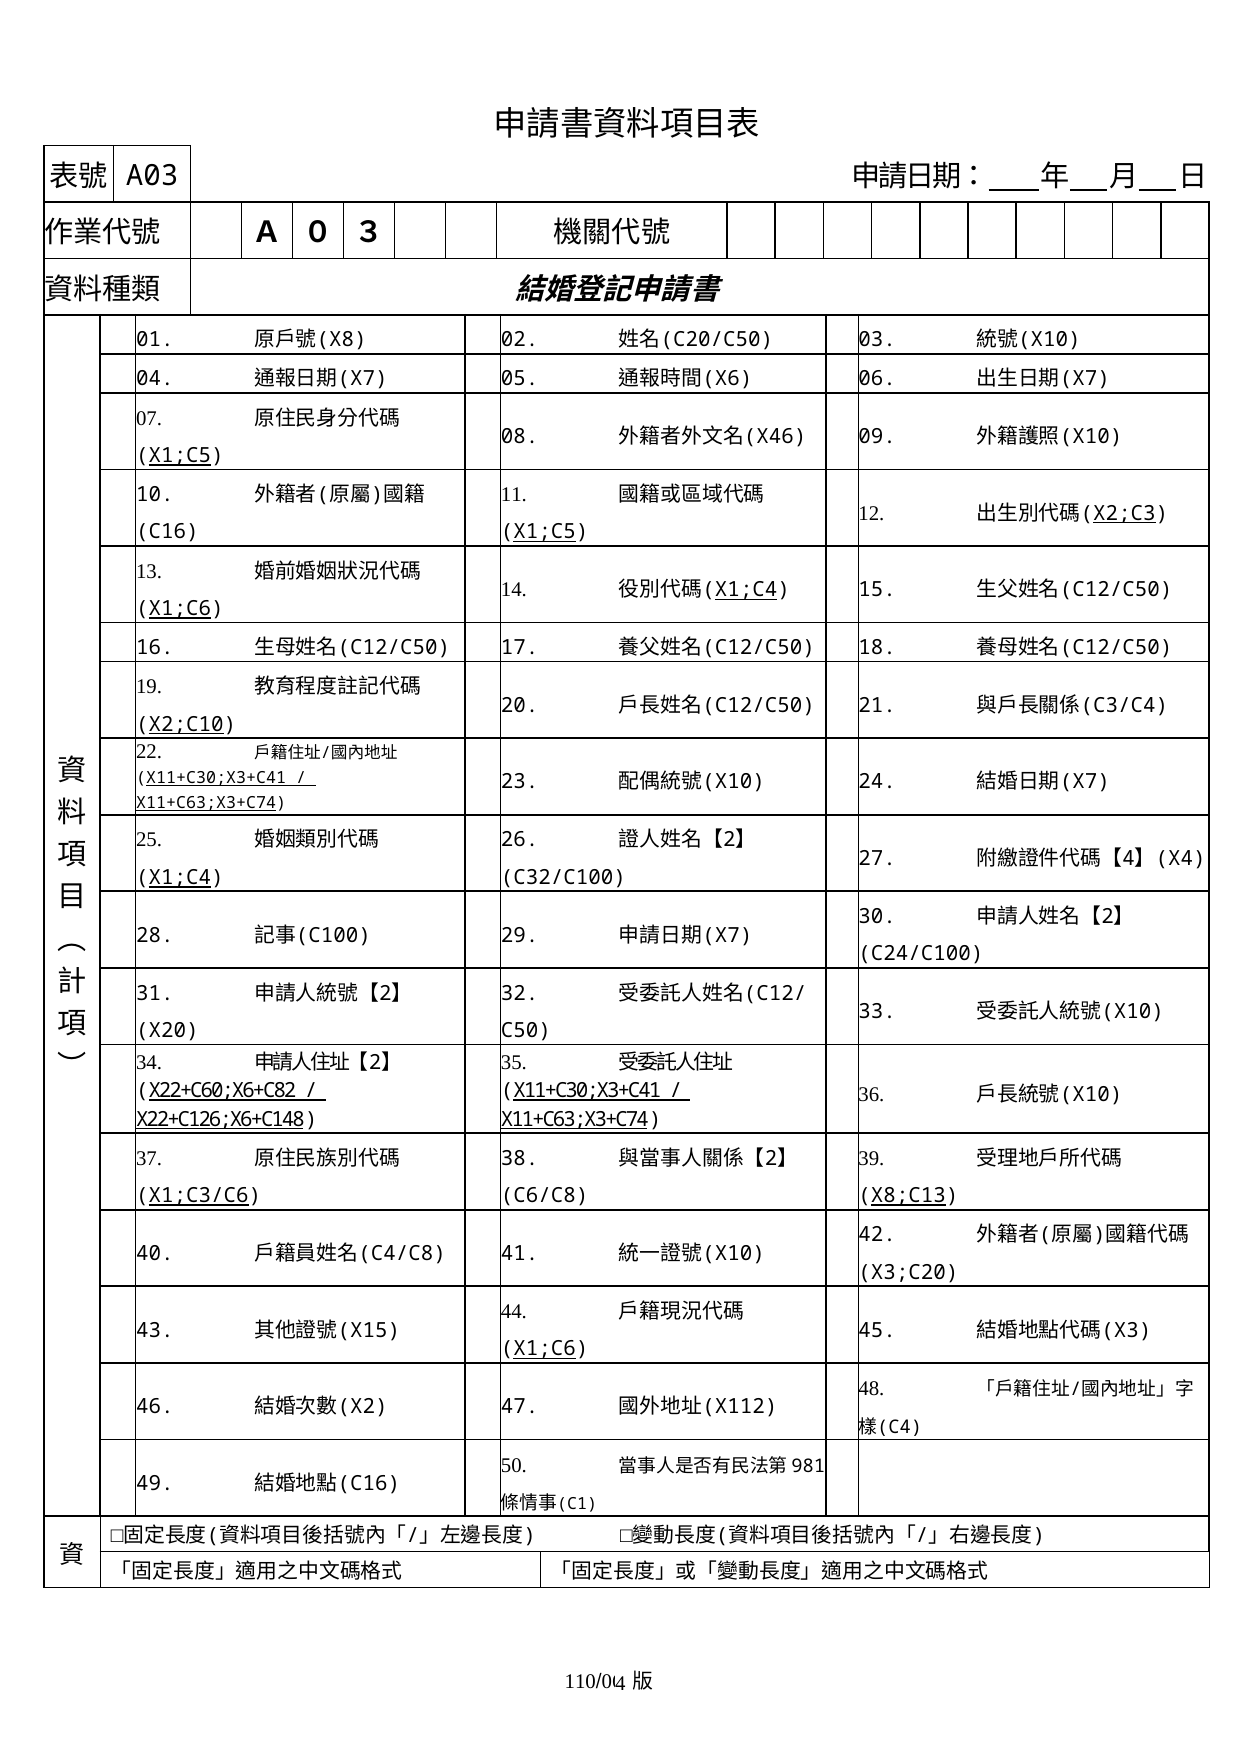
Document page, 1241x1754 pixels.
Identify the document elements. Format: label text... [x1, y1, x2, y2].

table_cell [827, 969, 858, 1043]
table_cell 統號(X10) [859, 316, 1208, 353]
table_cell 戶長統號(X10) [859, 1045, 1208, 1132]
table_cell 通報時間(X6) [501, 355, 825, 392]
table_cell 申請日期： 年 月 日 [191, 145, 1209, 201]
table_cell 其他證號(X15) [136, 1287, 464, 1362]
table_cell [101, 969, 135, 1043]
table_cell [466, 394, 500, 468]
table_cell 通報日期(X7) [136, 355, 464, 392]
table_cell [969, 203, 1015, 257]
table_cell [101, 470, 135, 545]
table_cell [827, 355, 858, 392]
table_cell [776, 203, 823, 257]
table_cell [827, 1287, 858, 1362]
table_cell [101, 316, 135, 353]
table_cell 國外地址(X112) [501, 1364, 825, 1438]
table_cell [101, 1045, 135, 1132]
table_cell [827, 892, 858, 967]
table_cell [466, 316, 500, 353]
table_cell 機關代號 [497, 203, 726, 257]
table_cell 外籍者外文名(X46) [501, 394, 825, 468]
table_cell [466, 969, 500, 1043]
table_cell [466, 470, 500, 545]
table_cell [101, 816, 135, 890]
table_cell 申請人統號【2】(X20) [136, 969, 464, 1043]
table_cell [466, 547, 500, 622]
table_cell A03 [114, 146, 190, 201]
table_cell 申請人住址【2】(X22+C60;X6+C82 / X22+C126;X6+C148) [136, 1045, 464, 1132]
table_cell [827, 470, 858, 545]
table_cell 養母姓名(C12/C50) [859, 623, 1208, 661]
table_cell 結婚地點(C16) [136, 1440, 464, 1515]
table_cell 婚前婚姻狀況代碼(X1;C6) [136, 547, 464, 622]
table_cell 原住民族別代碼(X1;C3/C6) [136, 1134, 464, 1209]
table_cell 申請人姓名【2】(C24/C100) [859, 892, 1208, 967]
table_cell [466, 1045, 500, 1132]
table_cell [446, 203, 496, 257]
table_cell [101, 662, 135, 737]
table_cell 受理地戶所代碼(X8;C13) [859, 1134, 1208, 1209]
table_cell [827, 816, 858, 890]
table_cell [466, 1440, 500, 1515]
table_cell [728, 203, 774, 257]
table_cell [101, 394, 135, 468]
table_cell [1113, 203, 1160, 257]
table_cell 外籍者(原屬)國籍代碼(X3;C20) [859, 1211, 1208, 1285]
table_cell 附繳證件代碼【4】(X4) [859, 816, 1208, 890]
table_cell 姓名(C20/C50) [501, 316, 825, 353]
table_cell [827, 739, 858, 814]
table_cell [466, 1364, 500, 1438]
table_cell 國籍或區域代碼(X1;C5) [501, 470, 825, 545]
table_cell 戶籍住址/國內地址(X11+C30;X3+C41 / X11+C63;X3+C74) [136, 739, 464, 814]
table_cell [827, 1364, 858, 1438]
table_cell [859, 1440, 1208, 1515]
table_cell [101, 1287, 135, 1362]
table_cell 原住民身分代碼(X1;C5) [136, 394, 464, 468]
table_cell 資料項目︵計 項︶ [45, 316, 99, 1515]
table_cell □變動長度(資料項目後括號內「/」右邊長度) [609, 1517, 1208, 1551]
table_cell 資料格式 [45, 1517, 100, 1587]
table_cell 戶長姓名(C12/C50) [501, 662, 825, 737]
table_cell [101, 547, 135, 622]
table_cell 結婚日期(X7) [859, 739, 1208, 814]
table_cell 婚姻類別代碼(X1;C4) [136, 816, 464, 890]
table_cell 出生別代碼(X2;C3) [859, 470, 1208, 545]
table_cell [466, 1134, 500, 1209]
table_cell [101, 1134, 135, 1209]
table_cell 證人姓名【2】(C32/C100) [501, 816, 825, 890]
table_cell [827, 1045, 858, 1132]
table_cell 記事(C100) [136, 892, 464, 967]
table_cell 作業代號 [45, 203, 190, 257]
table_cell [827, 547, 858, 622]
table_cell [827, 1211, 858, 1285]
table_cell 結婚地點代碼(X3) [859, 1287, 1208, 1362]
table_cell [466, 816, 500, 890]
table_cell [824, 203, 871, 257]
table_cell [827, 1134, 858, 1209]
table_cell [101, 739, 135, 814]
table_cell 生父姓名(C12/C50) [859, 547, 1208, 622]
table_cell 原戶號(X8) [136, 316, 464, 353]
table_cell [466, 1211, 500, 1285]
table_cell [1065, 203, 1112, 257]
table_cell [827, 662, 858, 737]
table_cell 出生日期(X7) [859, 355, 1208, 392]
table_cell ０ [293, 203, 343, 257]
table_cell 統一證號(X10) [501, 1211, 825, 1285]
table_cell 表號 [45, 146, 113, 201]
table_cell [827, 1440, 858, 1515]
table_cell [101, 1364, 135, 1438]
table_cell Ａ [242, 203, 292, 257]
table_cell [466, 662, 500, 737]
table_cell [466, 892, 500, 967]
table_cell 「固定長度」或「變動長度」適用之中文碼格式 [541, 1552, 1209, 1587]
table_cell [101, 892, 135, 967]
table_cell [101, 355, 135, 392]
table_cell [101, 1440, 135, 1515]
table_cell [827, 316, 858, 353]
table_cell [466, 739, 500, 814]
table_cell 外籍護照(X10) [859, 394, 1208, 468]
table_cell 結婚登記申請書 [191, 259, 1208, 314]
table_cell [466, 1287, 500, 1362]
table_cell ３ [344, 203, 394, 257]
table_cell 養父姓名(C12/C50) [501, 623, 825, 661]
table_cell 與戶長關係(C3/C4) [859, 662, 1208, 737]
table_cell 申請日期(X7) [501, 892, 825, 967]
table_cell [101, 1211, 135, 1285]
table_cell 戶籍現況代碼(X1;C6) [501, 1287, 825, 1362]
table_cell [1162, 203, 1208, 257]
table_cell □固定長度(資料項目後括號內「/」左邊長度) [101, 1517, 609, 1551]
table_cell [827, 623, 858, 661]
table_cell [921, 203, 967, 257]
table_cell 當事人是否有民法第981條情事(C1) [501, 1440, 825, 1515]
table_cell 結婚次數(X2) [136, 1364, 464, 1438]
table_cell 資料種類 [45, 259, 190, 314]
table_cell 受委託人姓名(C12/C50) [501, 969, 825, 1043]
table_cell [1017, 203, 1064, 257]
table_cell 外籍者(原屬)國籍(C16) [136, 470, 464, 545]
table_cell [191, 203, 241, 257]
table_cell 受委託人住址(X11+C30;X3+C41 / X11+C63;X3+C74) [501, 1045, 825, 1132]
table_cell 戶籍員姓名(C4/C8) [136, 1211, 464, 1285]
table_cell 與當事人關係【2】(C6/C8) [501, 1134, 825, 1209]
table_cell [466, 355, 500, 392]
table_cell 受委託人統號(X10) [859, 969, 1208, 1043]
table_cell [395, 203, 445, 257]
table_cell [466, 623, 500, 661]
table_header 申請書資料項目表 [44, 97, 1209, 145]
table_cell 配偶統號(X10) [501, 739, 825, 814]
table_cell 「固定長度」適用之中文碼格式 [101, 1552, 540, 1587]
table_cell 「戶籍住址/國內地址」字樣(C4) [859, 1364, 1208, 1438]
table_cell 教育程度註記代碼(X2;C10) [136, 662, 464, 737]
table_cell 役別代碼(X1;C4) [501, 547, 825, 622]
table_cell [872, 203, 919, 257]
table_cell [827, 394, 858, 468]
table_cell [101, 623, 135, 661]
table_cell 生母姓名(C12/C50) [136, 623, 464, 661]
